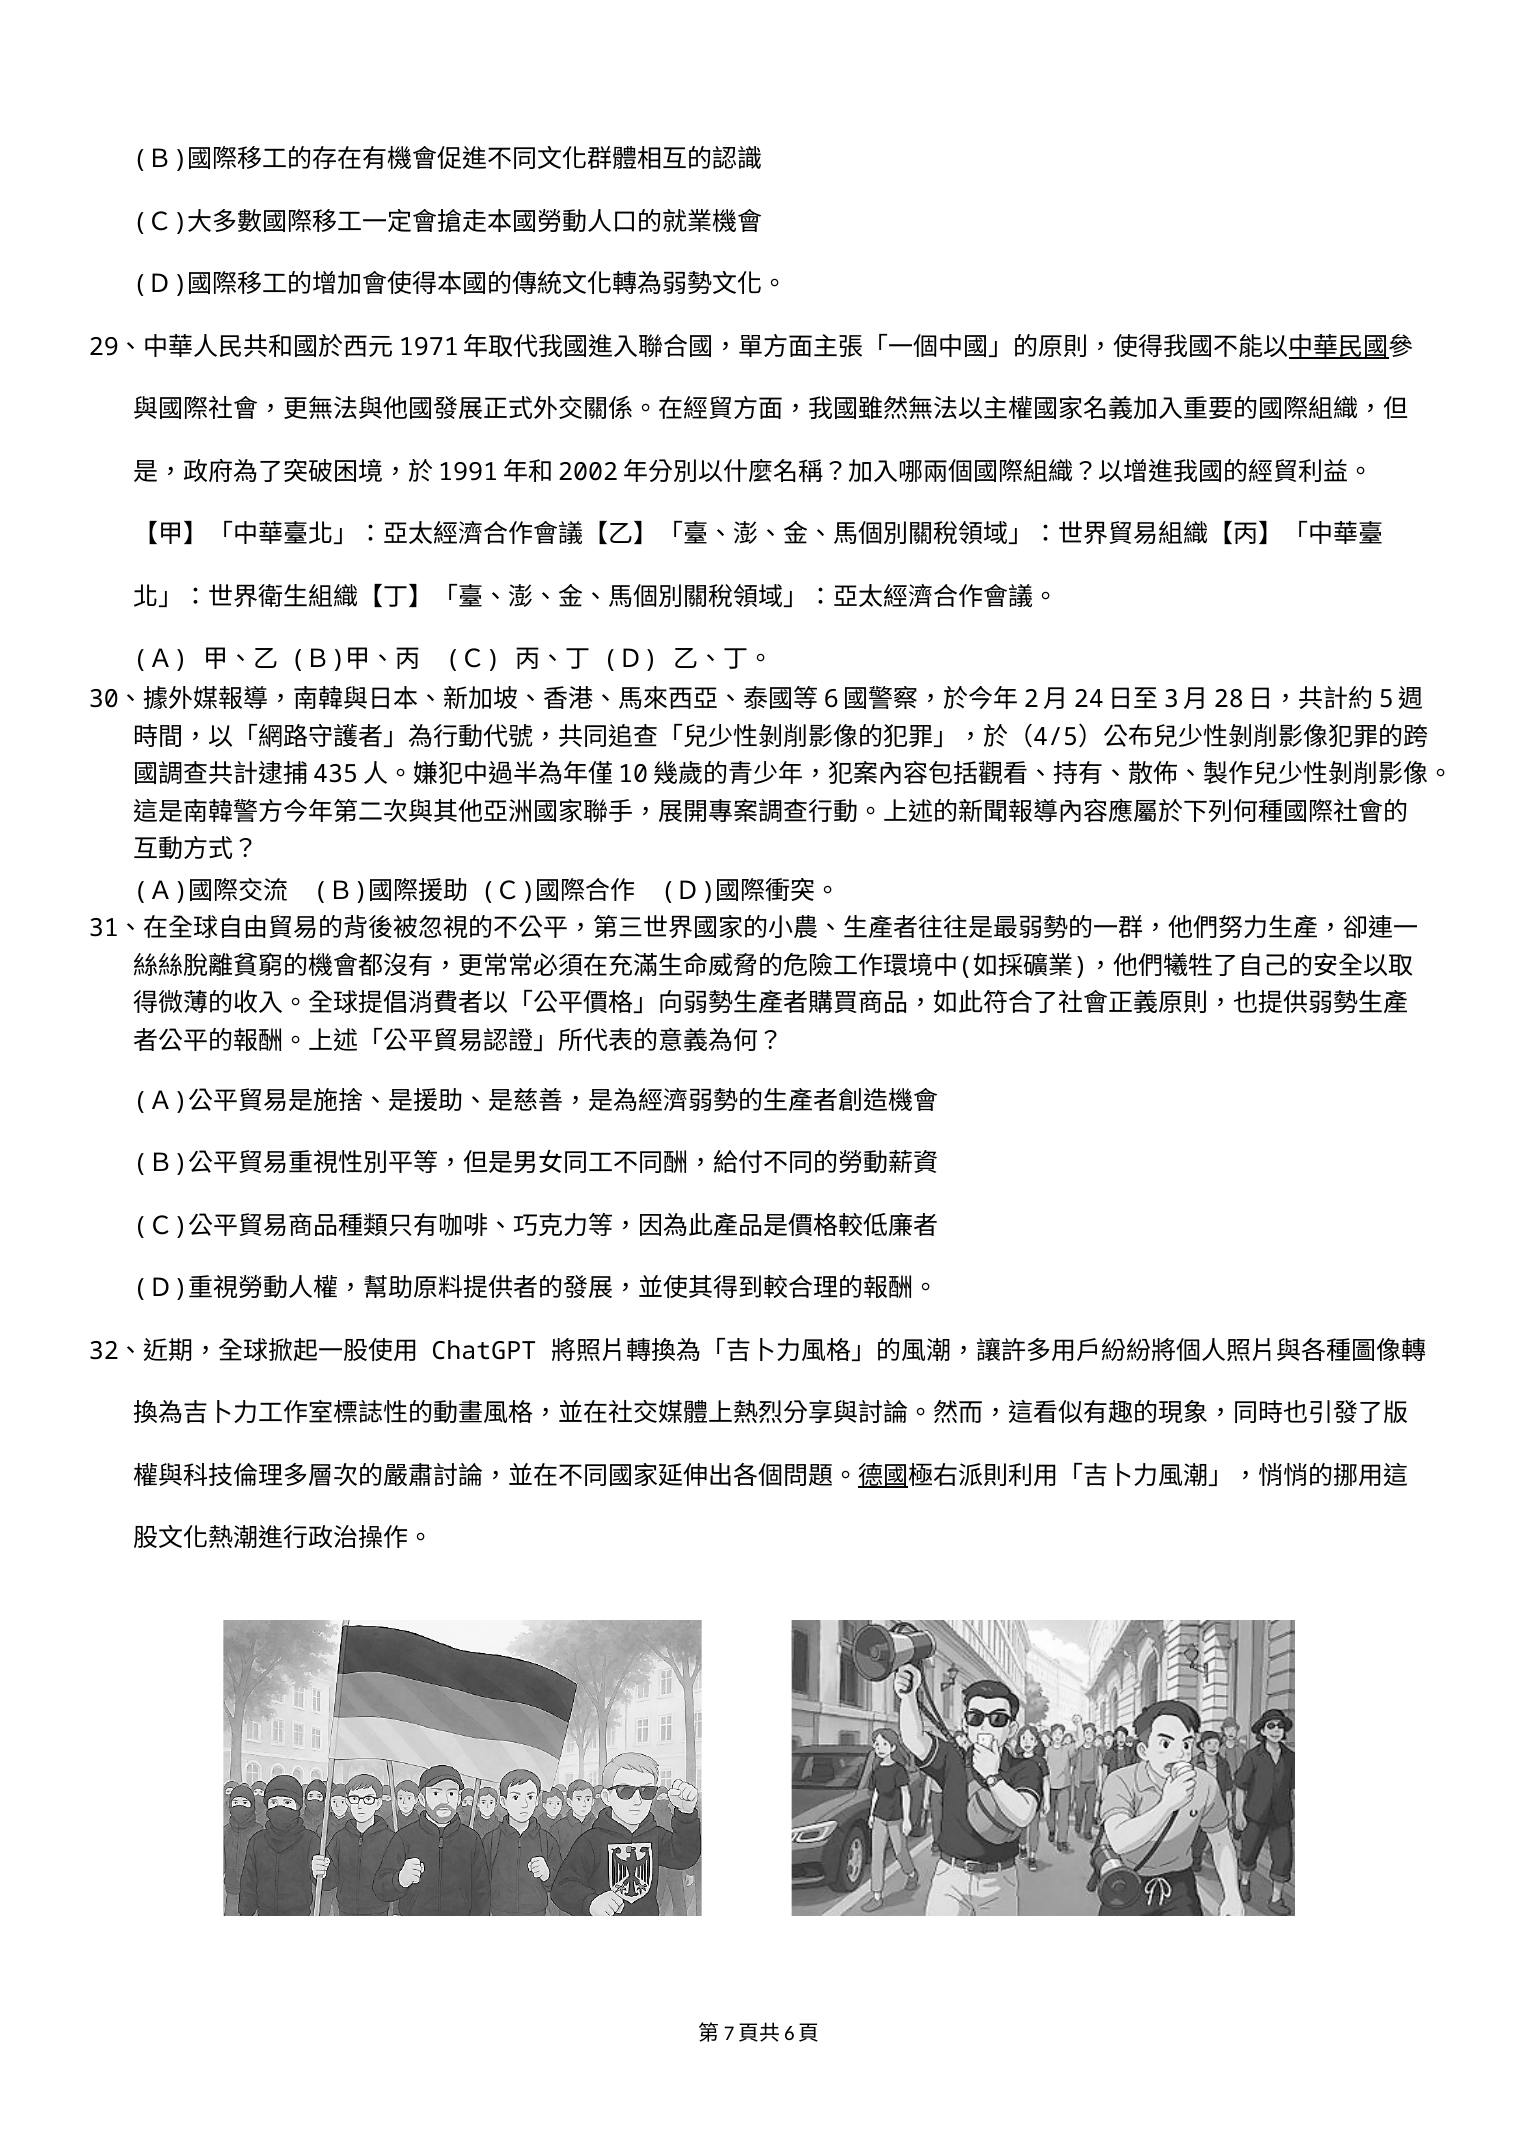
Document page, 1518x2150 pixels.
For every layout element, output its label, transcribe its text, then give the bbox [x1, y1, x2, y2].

text 30、據外媒報導，南韓與日本、新加坡、香港、馬來西亞、泰國等6國警察，於今年2月24日至3月28日，共計約5週時間，以「網路守護者」為行動代號，共同追查「兒少性剝削影像的犯罪」，於（4/5）公布兒少性剝削影像犯罪的跨國調查共計逮捕435人。嫌犯中過半為年僅10幾歲的青少年，犯案內容包括觀看、持有、散佈、製作兒少性剝削影像。這是南韓警方今年第二次與其他亞洲國家聯手，展開專案調查行動。上述的新聞報導內容應屬於下列何種國際社會的互動方式？ [89, 677, 1429, 865]
text (Ａ)公平貿易是施捨、是援助、是慈善，是為經濟弱勢的生產者創造機會 [133, 1057, 1429, 1119]
text (Ｄ)重視勞動人權，幫助原料提供者的發展，並使其得到較合理的報酬。 [133, 1244, 1429, 1307]
text (Ａ)國際交流 (Ｂ)國際援助 (Ｃ)國際合作 (Ｄ)國際衝突。 [133, 865, 1429, 907]
text 32、近期，全球掀起一股使用 ChatGPT 將照片轉換為「吉卜力風格」的風潮，讓許多用戶紛紛將個人照片與各種圖像轉換為吉卜力工作室標誌性的動畫風格，並在社交媒體上熱烈分享與討論。然而，這看似有趣的現象，同時也引發了版權與科技倫理多層次的嚴肅討論，並在不同國家延伸出各個問題。德國極右派則利用「吉卜力風潮」，悄悄的挪用這股文化熱潮進行政治操作。 [89, 1307, 1429, 1557]
text (Ｂ)公平貿易重視性別平等，但是男女同工不同酬，給付不同的勞動薪資 [133, 1119, 1429, 1182]
text 【甲】「中華臺北」：亞太經濟合作會議【乙】「臺、澎、金、馬個別關稅領域」：世界貿易組織【丙】「中華臺北」：世界衛生組織【丁】「臺、澎、金、馬個別關稅領域」：亞太經濟合作會議。 [89, 490, 1429, 615]
text (Ｄ)國際移工的增加會使得本國的傳統文化轉為弱勢文化。 [132, 240, 1429, 302]
text (Ｃ)大多數國際移工一定會搶走本國勞動人口的就業機會 [132, 177, 1429, 240]
text (Ｂ)國際移工的存在有機會促進不同文化群體相互的認識 [132, 115, 1429, 177]
text (Ａ) 甲、乙 (Ｂ)甲、丙 (Ｃ) 丙、丁 (Ｄ) 乙、丁。 [133, 615, 1429, 677]
text 31、在全球自由貿易的背後被忽視的不公平，第三世界國家的小農、生產者往往是最弱勢的一群，他們努力生產，卻連一絲絲脫離貧窮的機會都沒有，更常常必須在充滿生命威脅的危險工作環境中(如採礦業)，他們犧牲了自己的安全以取得微薄的收入。全球提倡消費者以「公平價格」向弱勢生產者購買商品，如此符合了社會正義原則，也提供弱勢生產者公平的報酬。上述「公平貿易認證」所代表的意義為何？ [89, 907, 1429, 1057]
text 29、中華人民共和國於西元1971年取代我國進入聯合國，單方面主張「一個中國」的原則，使得我國不能以中華民國參與國際社會，更無法與他國發展正式外交關係。在經貿方面，我國雖然無法以主權國家名義加入重要的國際組織，但是，政府為了突破困境，於1991年和2002年分別以什麼名稱？加入哪兩個國際組織？以增進我國的經貿利益。 [89, 302, 1429, 490]
text (Ｃ)公平貿易商品種類只有咖啡、巧克力等，因為此產品是價格較低廉者 [133, 1182, 1429, 1244]
